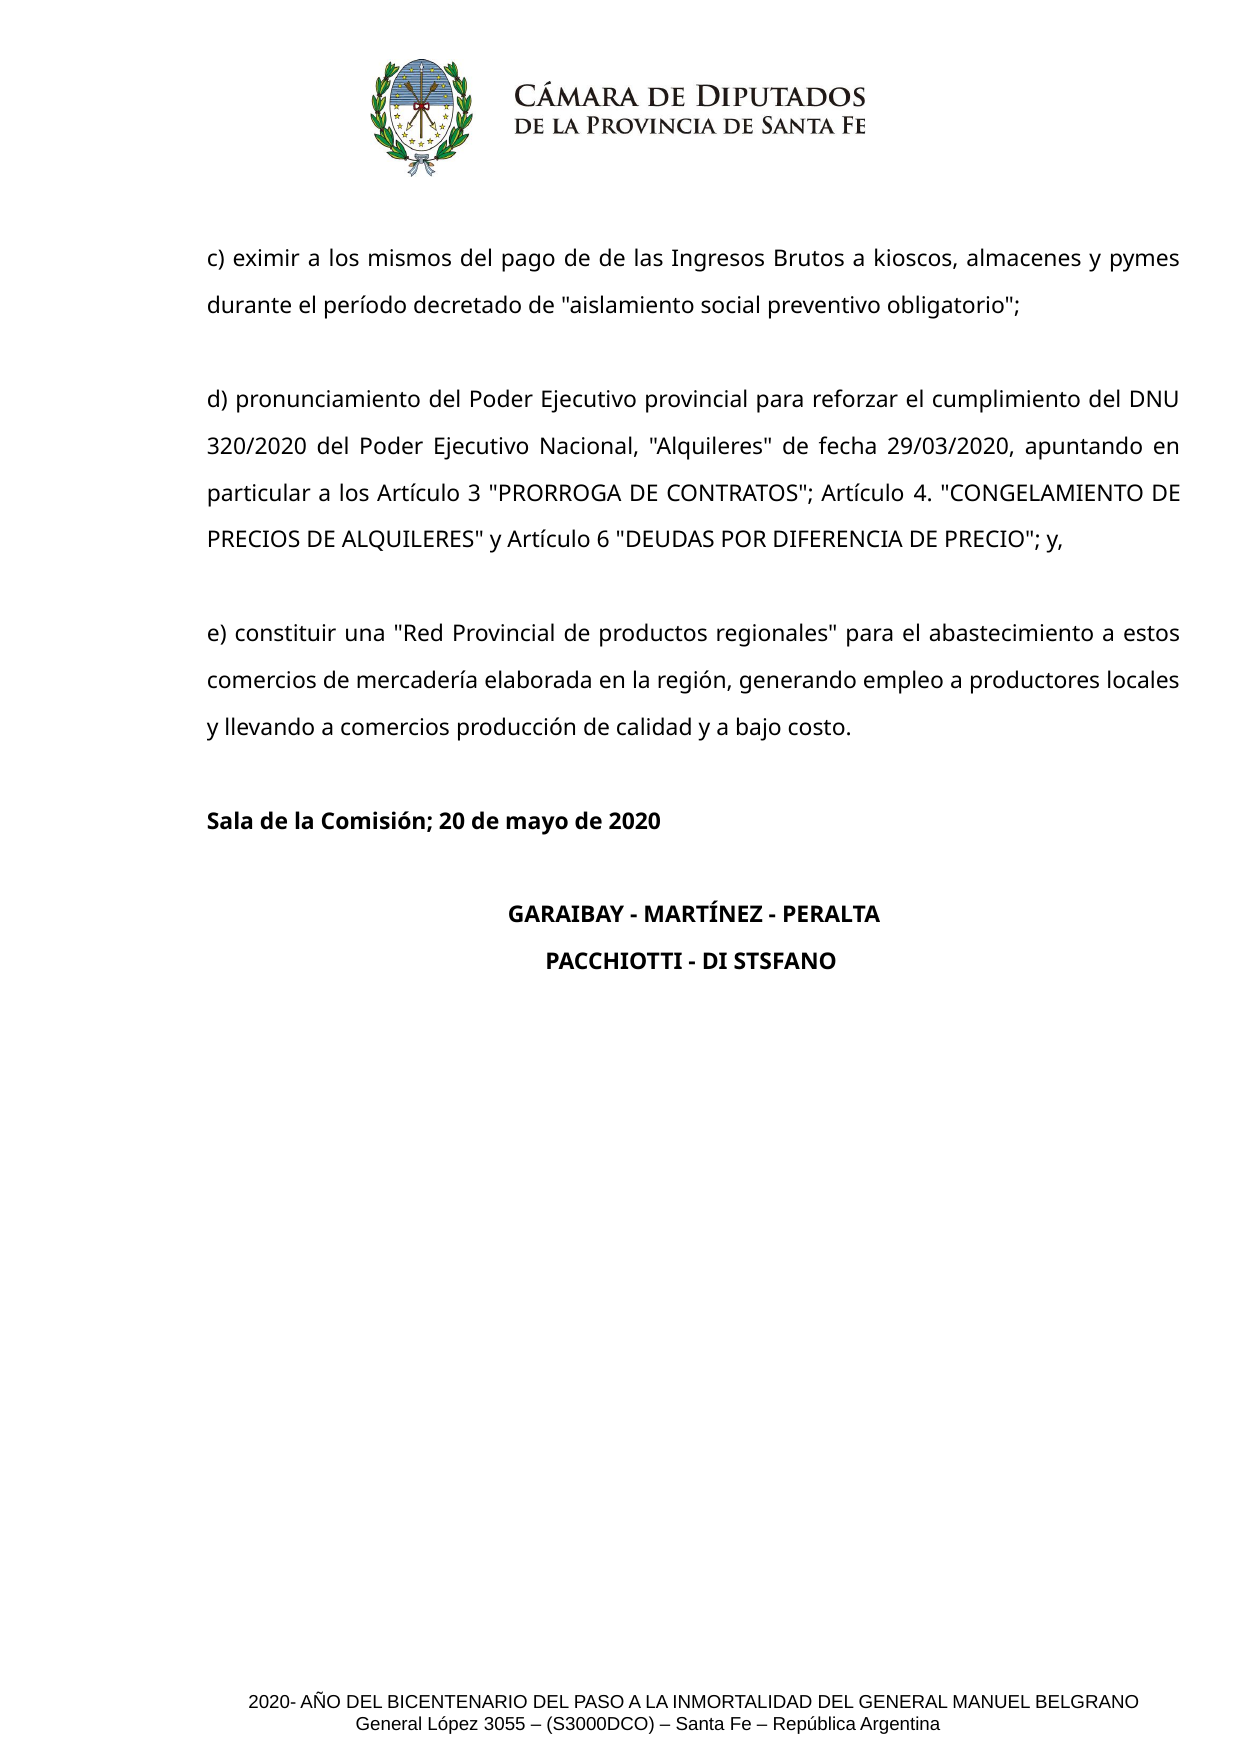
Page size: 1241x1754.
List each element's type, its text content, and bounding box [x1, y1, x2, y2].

picture [370, 59, 866, 181]
text PACCHIOTTI - DI STSFANO [207, 945, 1181, 977]
text e) constituir una "Red Provincial de productos regionales" para el abastecimiento a estos comercios de mercadería elaborada en la región, generando empleo a productores locales y llevando a comercios producción de calidad y a bajo costo. [207, 617, 1181, 742]
text c) eximir a los mismos del pago de de las Ingresos Brutos a kioscos, almacenes y pymes durante el período decretado de "aislamiento social preventivo obligatorio"; [207, 242, 1181, 320]
text Sala de la Comisión; 20 de mayo de 2020 [207, 805, 1181, 836]
text GARAIBAY - MARTÍNEZ - PERALTA [207, 898, 1181, 930]
text d) pronunciamiento del Poder Ejecutivo provincial para reforzar el cumplimiento del DNU 320/2020 del Poder Ejecutivo Nacional, "Alquileres" de fecha 29/03/2020, apuntando en particular a los Artículo 3 "PRORROGA DE CONTRATOS"; Artículo 4. "CONGELAMIENTO DE PRECIOS DE ALQUILERES" y Artículo 6 "DEUDAS POR DIFERENCIA DE PRECIO"; y, [207, 383, 1181, 555]
